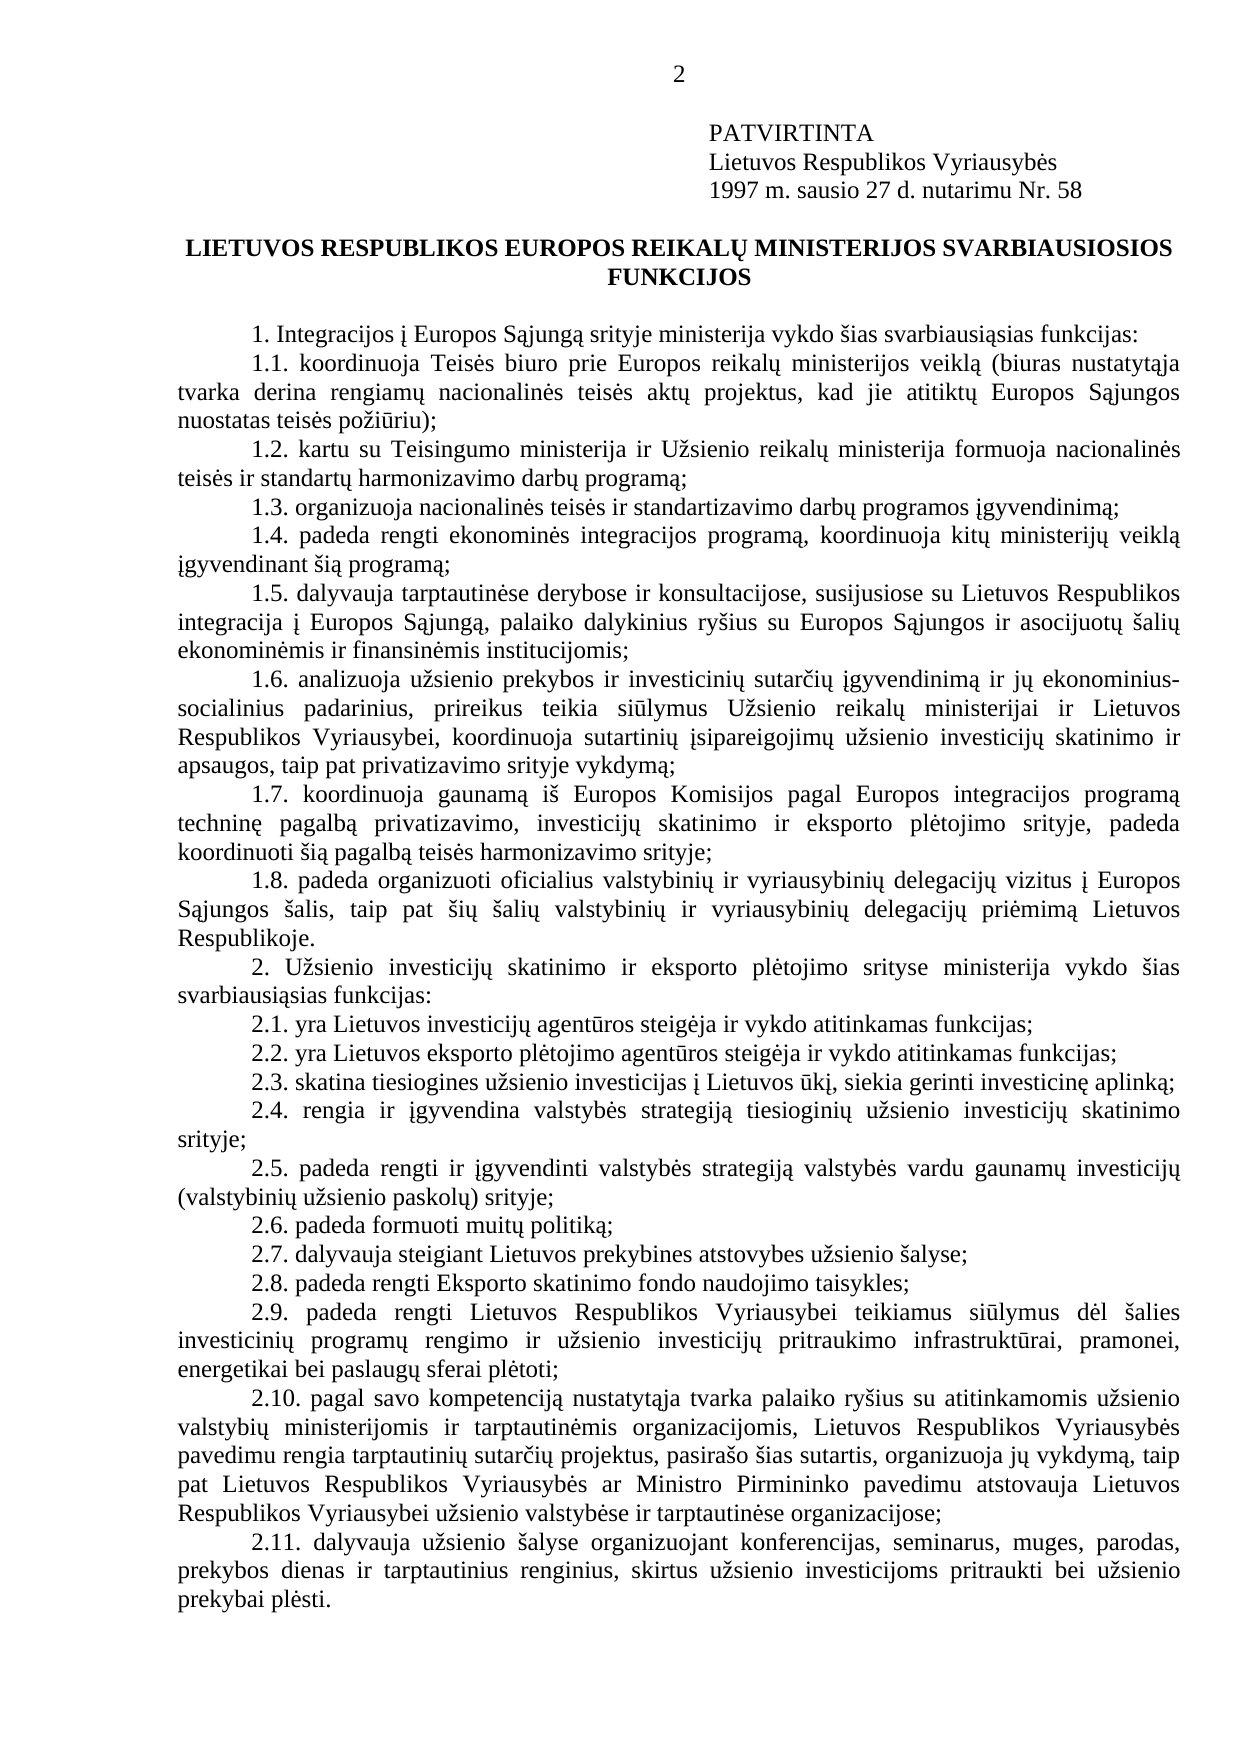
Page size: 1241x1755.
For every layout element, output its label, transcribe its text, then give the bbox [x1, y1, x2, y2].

text 2.11. dalyvauja užsienio šalyse organizuojant konferencijas, seminarus, muges, parodas, prekybos dienas ir tarptautinius renginius, skirtus užsienio investicijoms pritraukti bei užsienio prekybai plėsti. [177, 1527, 1181, 1613]
text 2.8. padeda rengti Eksporto skatinimo fondo naudojimo taisykles; [177, 1268, 1181, 1297]
text 2.4. rengia ir įgyvendina valstybės strategiją tiesioginių užsienio investicijų skatinimo srityje; [177, 1096, 1181, 1153]
text 1.8. padeda organizuoti oficialius valstybinių ir vyriausybinių delegacijų vizitus į Europos Sąjungos šalis, taip pat šių šalių valstybinių ir vyriausybinių delegacijų priėmimą Lietuvos Respublikoje. [177, 866, 1181, 952]
text PATVIRTINTA [177, 118, 1181, 147]
text Lietuvos Respublikos Europos reikalų ministerijos svarbiausiosios funkcijos [177, 233, 1181, 291]
text 2.10. pagal savo kompetenciją nustatytąja tvarka palaiko ryšius su atitinkamomis užsienio valstybių ministerijomis ir tarptautinėmis organizacijomis, Lietuvos Respublikos Vyriausybės pavedimu rengia tarptautinių sutarčių projektus, pasirašo šias sutartis, organizuoja jų vykdymą, taip pat Lietuvos Respublikos Vyriausybės ar Ministro Pirmininko pavedimu atstovauja Lietuvos Respublikos Vyriausybei užsienio valstybėse ir tarptautinėse organizacijose; [177, 1383, 1181, 1527]
text 1.1. koordinuoja Teisės biuro prie Europos reikalų ministerijos veiklą (biuras nustatytąja tvarka derina rengiamų nacionalinės teisės aktų projektus, kad jie atitiktų Europos Sąjungos nuostatas teisės požiūriu); [177, 348, 1181, 434]
text 2.3. skatina tiesiogines užsienio investicijas į Lietuvos ūkį, siekia gerinti investicinę aplinką; [177, 1067, 1181, 1096]
text 2.9. padeda rengti Lietuvos Respublikos Vyriausybei teikiamus siūlymus dėl šalies investicinių programų rengimo ir užsienio investicijų pritraukimo infrastruktūrai, pramonei, energetikai bei paslaugų sferai plėtoti; [177, 1297, 1181, 1383]
text 2.1. yra Lietuvos investicijų agentūros steigėja ir vykdo atitinkamas funkcijas; [177, 1009, 1181, 1038]
text 1.5. dalyvauja tarptautinėse derybose ir konsultacijose, susijusiose su Lietuvos Respublikos integracija į Europos Sąjungą, palaiko dalykinius ryšius su Europos Sąjungos ir asocijuotų šalių ekonominėmis ir finansinėmis institucijomis; [177, 578, 1181, 664]
text 1. Integracijos į Europos Sąjungą srityje ministerija vykdo šias svarbiausiąsias funkcijas: [177, 319, 1181, 348]
text Lietuvos Respublikos Vyriausybės [177, 147, 1181, 176]
text 2.2. yra Lietuvos eksporto plėtojimo agentūros steigėja ir vykdo atitinkamas funkcijas; [177, 1038, 1181, 1067]
text 2.7. dalyvauja steigiant Lietuvos prekybines atstovybes užsienio šalyse; [177, 1239, 1181, 1268]
text 1.6. analizuoja užsienio prekybos ir investicinių sutarčių įgyvendinimą ir jų ekonominius-socialinius padarinius, prireikus teikia siūlymus Užsienio reikalų ministerijai ir Lietuvos Respublikos Vyriausybei, koordinuoja sutartinių įsipareigojimų užsienio investicijų skatinimo ir apsaugos, taip pat privatizavimo srityje vykdymą; [177, 664, 1181, 779]
text 2.6. padeda formuoti muitų politiką; [177, 1211, 1181, 1239]
text 1.7. koordinuoja gaunamą iš Europos Komisijos pagal Europos integracijos programą techninę pagalbą privatizavimo, investicijų skatinimo ir eksporto plėtojimo srityje, padeda koordinuoti šią pagalbą teisės harmonizavimo srityje; [177, 779, 1181, 866]
text 1.3. organizuoja nacionalinės teisės ir standartizavimo darbų programos įgyvendinimą; [177, 492, 1181, 521]
text 1.4. padeda rengti ekonominės integracijos programą, koordinuoja kitų ministerijų veiklą įgyvendinant šią programą; [177, 521, 1181, 578]
text 1.2. kartu su Teisingumo ministerija ir Užsienio reikalų ministerija formuoja nacionalinės teisės ir standartų harmonizavimo darbų programą; [177, 434, 1181, 492]
text 2. Užsienio investicijų skatinimo ir eksporto plėtojimo srityse ministerija vykdo šias svarbiausiąsias funkcijas: [177, 952, 1181, 1009]
text 1997 m. sausio 27 d. nutarimu Nr. 58 [177, 176, 1181, 204]
text 2.5. padeda rengti ir įgyvendinti valstybės strategiją valstybės vardu gaunamų investicijų (valstybinių užsienio paskolų) srityje; [177, 1153, 1181, 1211]
